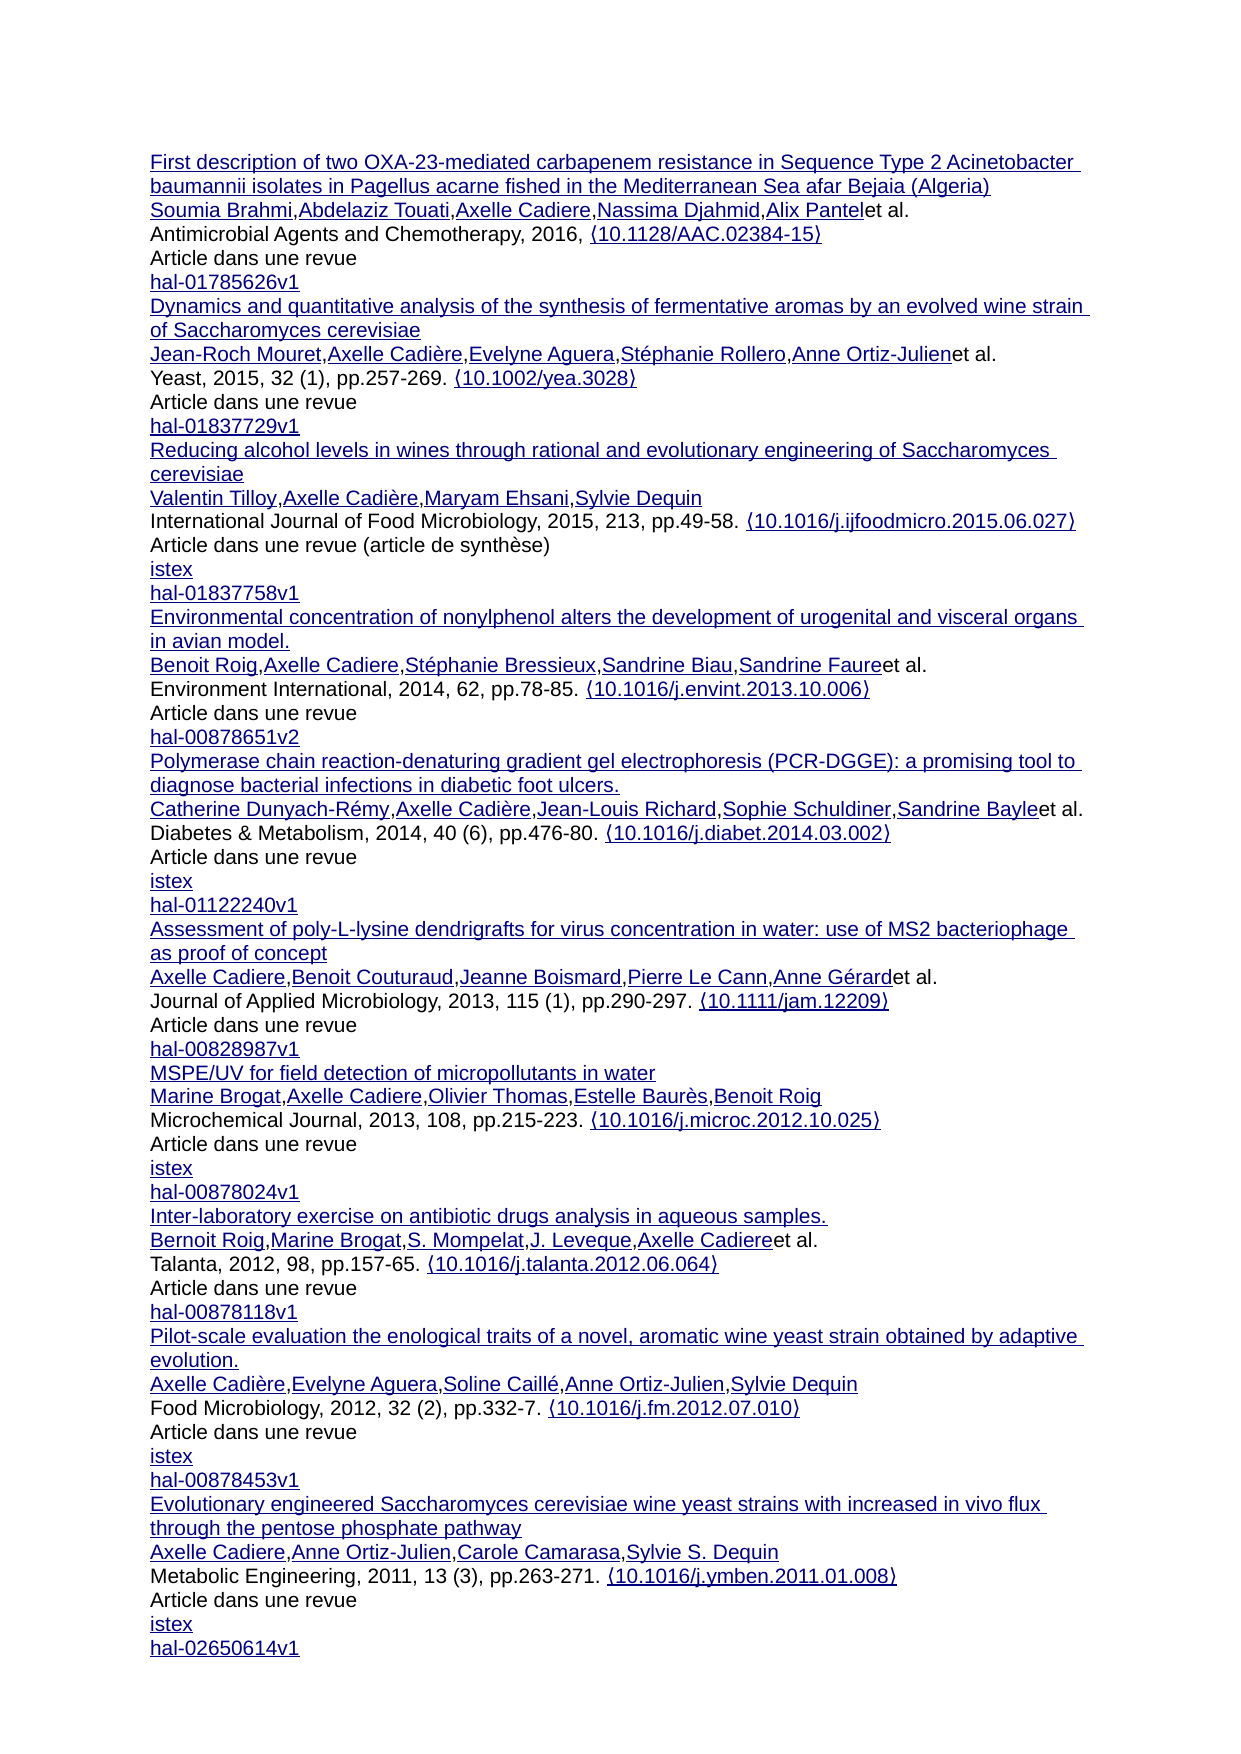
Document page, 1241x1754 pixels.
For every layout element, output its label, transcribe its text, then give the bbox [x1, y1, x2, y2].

table_cell Environmental concentration of nonylphenol alters the development of urogenital and visceral organs in avian model. Benoit Roig,Axelle Cadiere,Stéphanie Bressieux,Sandrine Biau,Sandrine Faureet al. Environment International, 2014, 62, pp.78-85. ⟨10.1016/j.envint.2013.10.006⟩ Article dans une revue hal-00878651v2 [150, 605, 1090, 749]
table_cell Pilot-scale evaluation the enological traits of a novel, aromatic wine yeast strain obtained by adaptive evolution. Axelle Cadière,Evelyne Aguera,Soline Caillé,Anne Ortiz-Julien,Sylvie Dequin Food Microbiology, 2012, 32 (2), pp.332-7. ⟨10.1016/j.fm.2012.07.010⟩ Article dans une revue istex hal-00878453v1 [150, 1324, 1090, 1492]
table_cell MSPE/UV for field detection of micropollutants in water Marine Brogat,Axelle Cadiere,Olivier Thomas,Estelle Baurès,Benoit Roig Microchemical Journal, 2013, 108, pp.215-223. ⟨10.1016/j.microc.2012.10.025⟩ Article dans une revue istex hal-00878024v1 [150, 1060, 1090, 1204]
table_cell of Saccharomyces cerevisiae Jean-Roch Mouret,Axelle Cadière,Evelyne Aguera,Stéphanie Rollero,Anne Ortiz-Julienet al. Yeast, 2015, 32 (1), pp.257-269. ⟨10.1002/yea.3028⟩ Article dans une revue hal-01837729v1 [150, 316, 1090, 437]
table_cell Inter-laboratory exercise on antibiotic drugs analysis in aqueous samples. Bernoit Roig,Marine Brogat,S. Mompelat,J. Leveque,Axelle Cadiereet al. Talanta, 2012, 98, pp.157-65. ⟨10.1016/j.talanta.2012.06.064⟩ Article dans une revue hal-00878118v1 [150, 1204, 1090, 1324]
table_cell Dynamics and quantitative analysis of the synthesis of fermentative aromas by an evolved wine strain [150, 294, 1090, 315]
table_cell Polymerase chain reaction-denaturing gradient gel electrophoresis (PCR-DGGE): a promising tool to diagnose bacterial infections in diabetic foot ulcers. Catherine Dunyach-Rémy,Axelle Cadière,Jean-Louis Richard,Sophie Schuldiner,Sandrine Bayleet al. Diabetes & Metabolism, 2014, 40 (6), pp.476-80. ⟨10.1016/j.diabet.2014.03.002⟩ Article dans une revue istex hal-01122240v1 [150, 749, 1090, 917]
table_cell Reducing alcohol levels in wines through rational and evolutionary engineering of Saccharomyces cerevisiae Valentin Tilloy,Axelle Cadière,Maryam Ehsani,Sylvie Dequin International Journal of Food Microbiology, 2015, 213, pp.49-58. ⟨10.1016/j.ijfoodmicro.2015.06.027⟩ Article dans une revue (article de synthèse) istex hal-01837758v1 [150, 438, 1090, 605]
table_cell Assessment of poly-L-lysine dendrigrafts for virus concentration in water: use of MS2 bacteriophage as proof of concept Axelle Cadiere,Benoit Couturaud,Jeanne Boismard,Pierre Le Cann,Anne Gérardet al. Journal of Applied Microbiology, 2013, 115 (1), pp.290-297. ⟨10.1111/jam.12209⟩ Article dans une revue hal-00828987v1 [150, 917, 1090, 1060]
table_cell Evolutionary engineered Saccharomyces cerevisiae wine yeast strains with increased in vivo flux through the pentose phosphate pathway Axelle Cadiere,Anne Ortiz-Julien,Carole Camarasa,Sylvie S. Dequin Metabolic Engineering, 2011, 13 (3), pp.263-271. ⟨10.1016/j.ymben.2011.01.008⟩ Article dans une revue istex hal-02650614v1 [150, 1492, 1090, 1659]
table_cell First description of two OXA-23-mediated carbapenem resistance in Sequence Type 2 Acinetobacter baumannii isolates in Pagellus acarne fished in the Mediterranean Sea afar Bejaia (Algeria) Soumia Brahmi,Abdelaziz Touati,Axelle Cadiere,Nassima Djahmid,Alix Pantelet al. Antimicrobial Agents and Chemotherapy, 2016, ⟨10.1128/AAC.02384-15⟩ Article dans une revue hal-01785626v1 [150, 150, 1090, 294]
